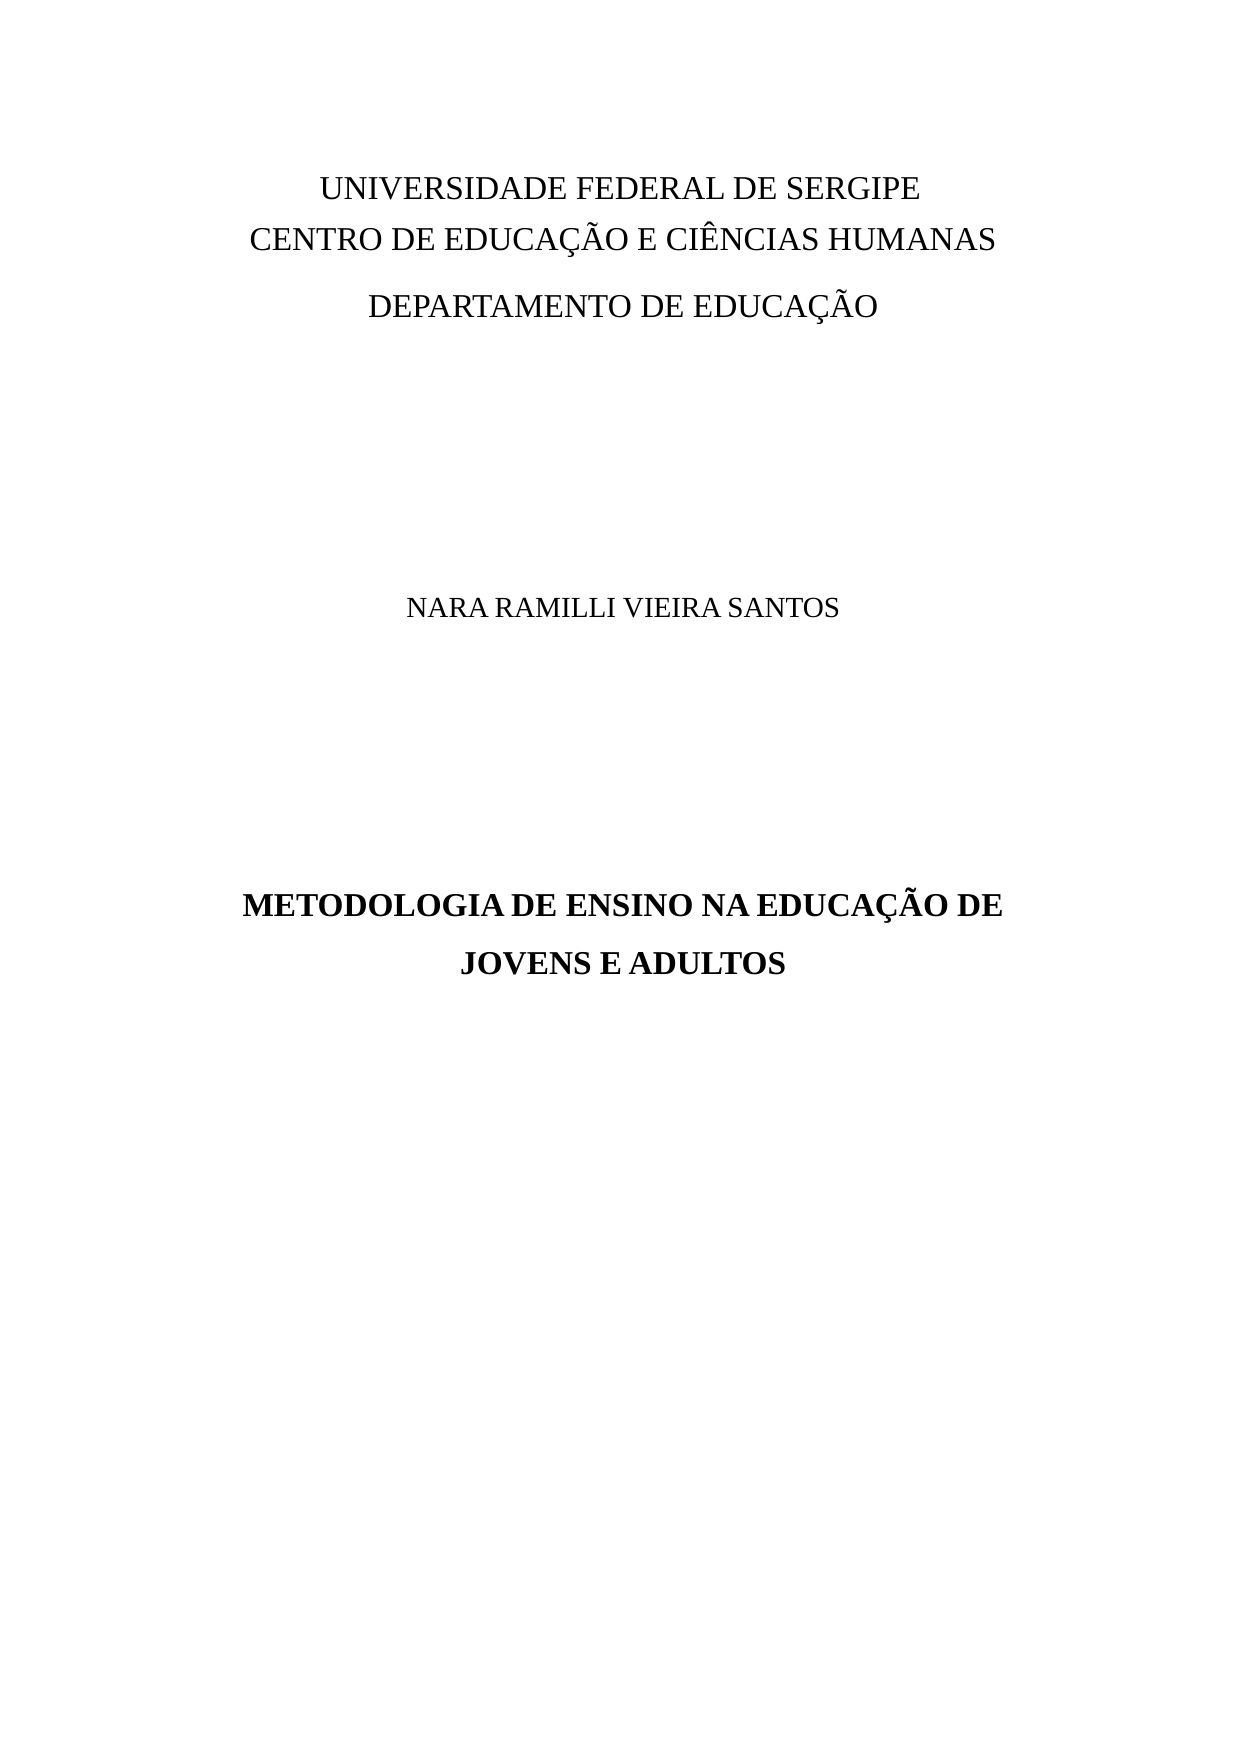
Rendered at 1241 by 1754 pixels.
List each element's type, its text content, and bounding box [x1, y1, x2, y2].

text METODOLOGIA DE ENSINO NA EDUCAÇÃO DE JOVENS E ADULTOS [195, 886, 1051, 981]
text CENTRO DE EDUCAÇÃO E CIÊNCIAS HUMANAS [195, 219, 1051, 257]
text NARA RAMILLI VIEIRA SANTOS [195, 590, 1051, 624]
subtitle UNIVERSIDADE FEDERAL DE SERGIPE [177, 168, 1063, 207]
text DEPARTAMENTO DE EDUCAÇÃO [195, 287, 1051, 325]
